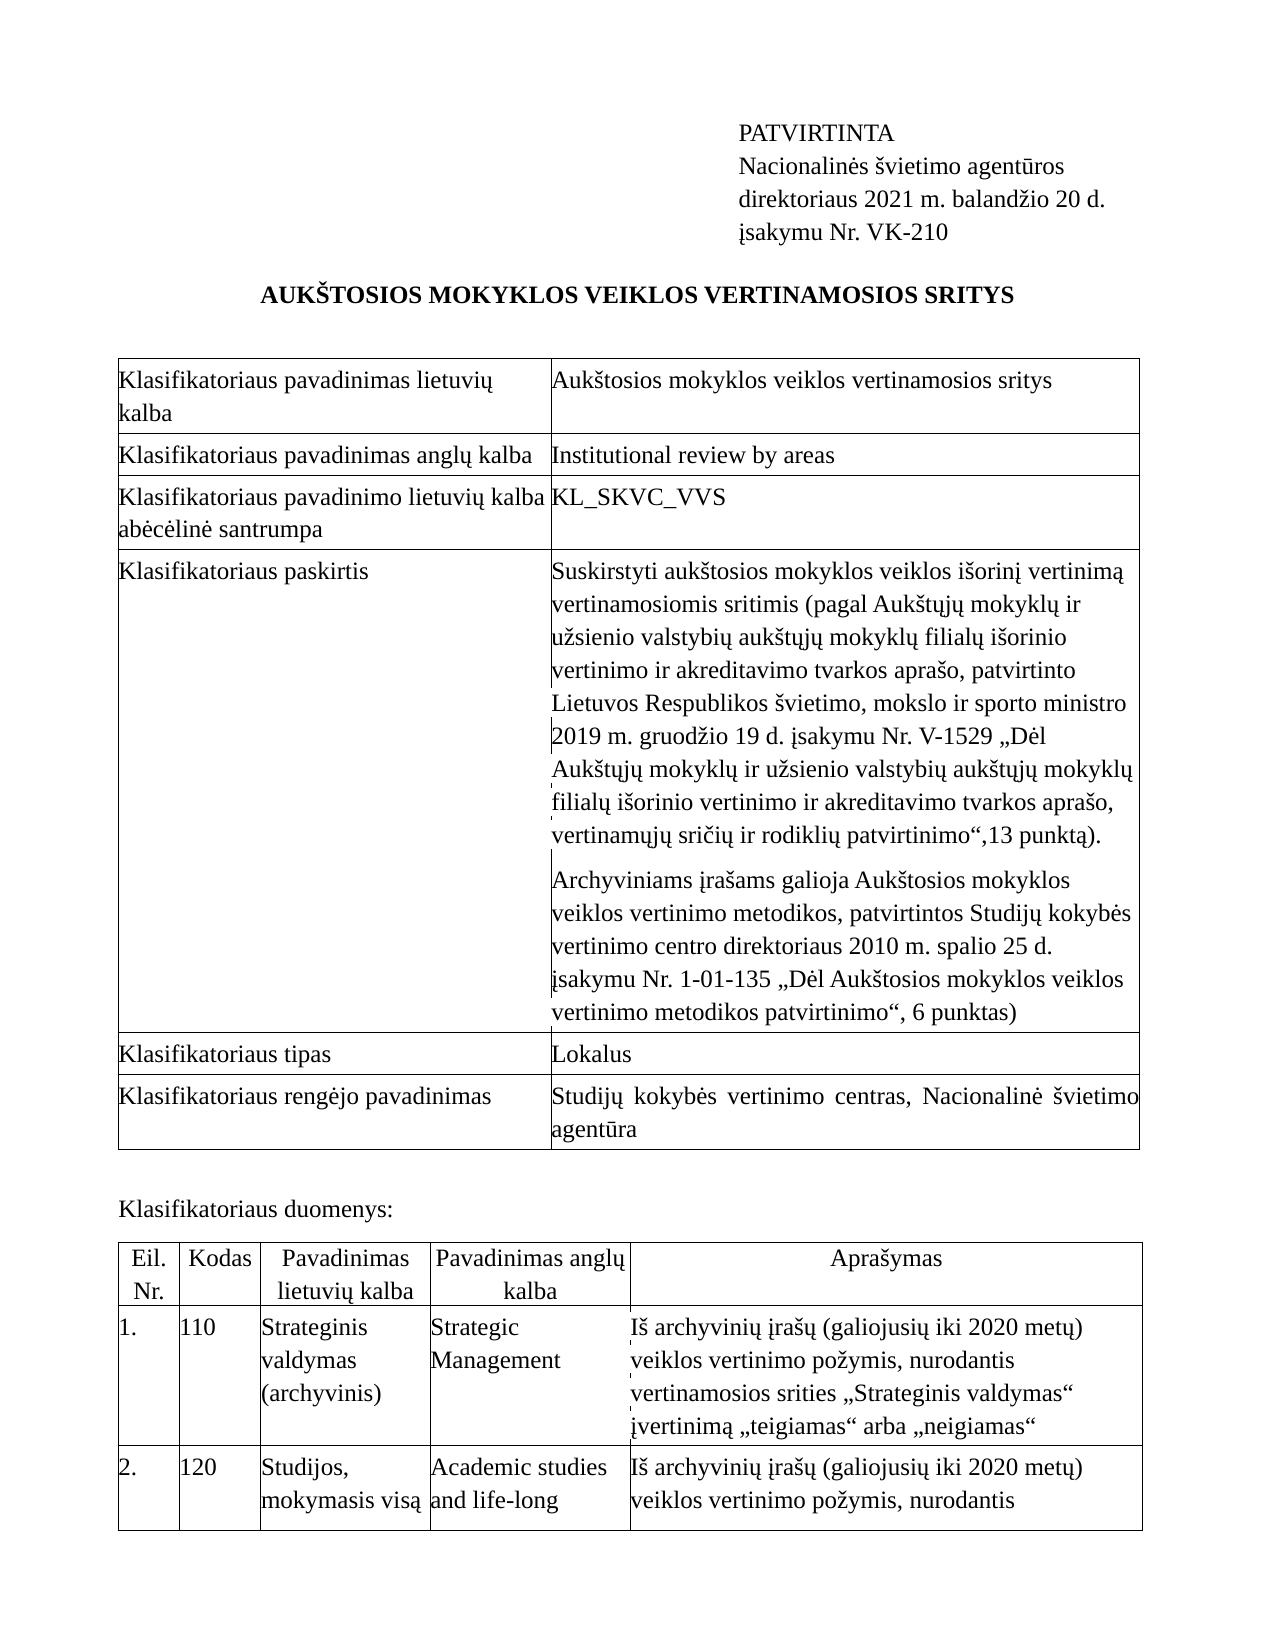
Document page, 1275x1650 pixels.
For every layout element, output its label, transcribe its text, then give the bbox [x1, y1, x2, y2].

table_cell Institutional review by areas [552, 434, 1139, 474]
table_cell Klasifikatoriaus tipas [119, 1033, 551, 1074]
table_cell Academic studies and life-long [431, 1446, 630, 1529]
table_header Pavadinimas anglų kalba [431, 1243, 630, 1305]
text AUKŠTOSIOS MOKYKLOS VEIKLOS VERTINAMOSIOS SRITYS [118, 280, 1157, 309]
table_cell Studijos, mokymasis visą [261, 1446, 430, 1529]
table_header Eil. Nr. [119, 1243, 179, 1305]
table_cell Strateginis valdymas (archyvinis) [261, 1306, 430, 1445]
table_header Pavadinimas lietuvių kalba [261, 1243, 430, 1305]
table_cell Klasifikatoriaus paskirtis [119, 550, 551, 1032]
table_cell Klasifikatoriaus pavadinimas anglų kalba [119, 434, 551, 474]
table_cell Klasifikatoriaus pavadinimo lietuvių kalba abėcėlinė santrumpa [119, 476, 551, 549]
table_cell 1. [119, 1306, 179, 1445]
table_cell 120 [180, 1446, 260, 1529]
table_cell Lokalus [552, 1033, 1139, 1074]
text Klasifikatoriaus duomenys: [118, 1194, 1157, 1223]
table_cell KL_SKVC_VVS [552, 476, 1139, 549]
table_header Aprašymas [631, 1243, 1142, 1305]
table_cell 2. [119, 1446, 179, 1529]
table_header Kodas [180, 1243, 260, 1305]
table_cell Strategic Management [431, 1306, 630, 1445]
table_cell Iš archyvinių įrašų (galiojusių iki 2020 metų) veiklos vertinimo požymis, nurodantis vertinamosios srities „Strateginis valdymas“ įvertinimą „teigiamas“ arba „neigiamas“ [631, 1306, 1142, 1445]
text Nacionalinės švietimo agentūros direktoriaus 2021 m. balandžio 20 d. įsakymu Nr. VK-210 [738, 151, 1157, 246]
table_header Klasifikatoriaus pavadinimas lietuvių kalba [119, 359, 551, 433]
table_cell Iš archyvinių įrašų (galiojusių iki 2020 metų) veiklos vertinimo požymis, nurodantis [631, 1446, 1142, 1529]
text PATVIRTINTA [738, 118, 1157, 147]
table_cell Suskirstyti aukštosios mokyklos veiklos išorinį vertinimą vertinamosiomis sritimis (pagal Aukštųjų mokyklų ir užsienio valstybių aukštųjų mokyklų filialų išorinio vertinimo ir akreditavimo tvarkos aprašo, patvirtinto Lietuvos Respublikos švietimo, mokslo ir sporto ministro 2019 m. gruodžio 19 d. įsakymu Nr. V-1529 „Dėl Aukštųjų mokyklų ir užsienio valstybių aukštųjų mokyklų filialų išorinio vertinimo ir akreditavimo tvarkos aprašo, vertinamųjų sričių ir rodiklių patvirtinimo“,13 punktą). Archyviniams įrašams galioja Aukštosios mokyklos veiklos vertinimo metodikos, patvirtintos Studijų kokybės vertinimo centro direktoriaus 2010 m. spalio 25 d. įsakymu Nr. 1-01-135 „Dėl Aukštosios mokyklos veiklos vertinimo metodikos patvirtinimo“, 6 punktas) [552, 550, 1139, 1032]
table_cell Studijų kokybės vertinimo centras, Nacionalinė švietimo agentūra [552, 1075, 1139, 1148]
table_cell 110 [180, 1306, 260, 1445]
table_header Aukštosios mokyklos veiklos vertinamosios sritys [552, 359, 1139, 433]
table_cell Klasifikatoriaus rengėjo pavadinimas [119, 1075, 551, 1148]
